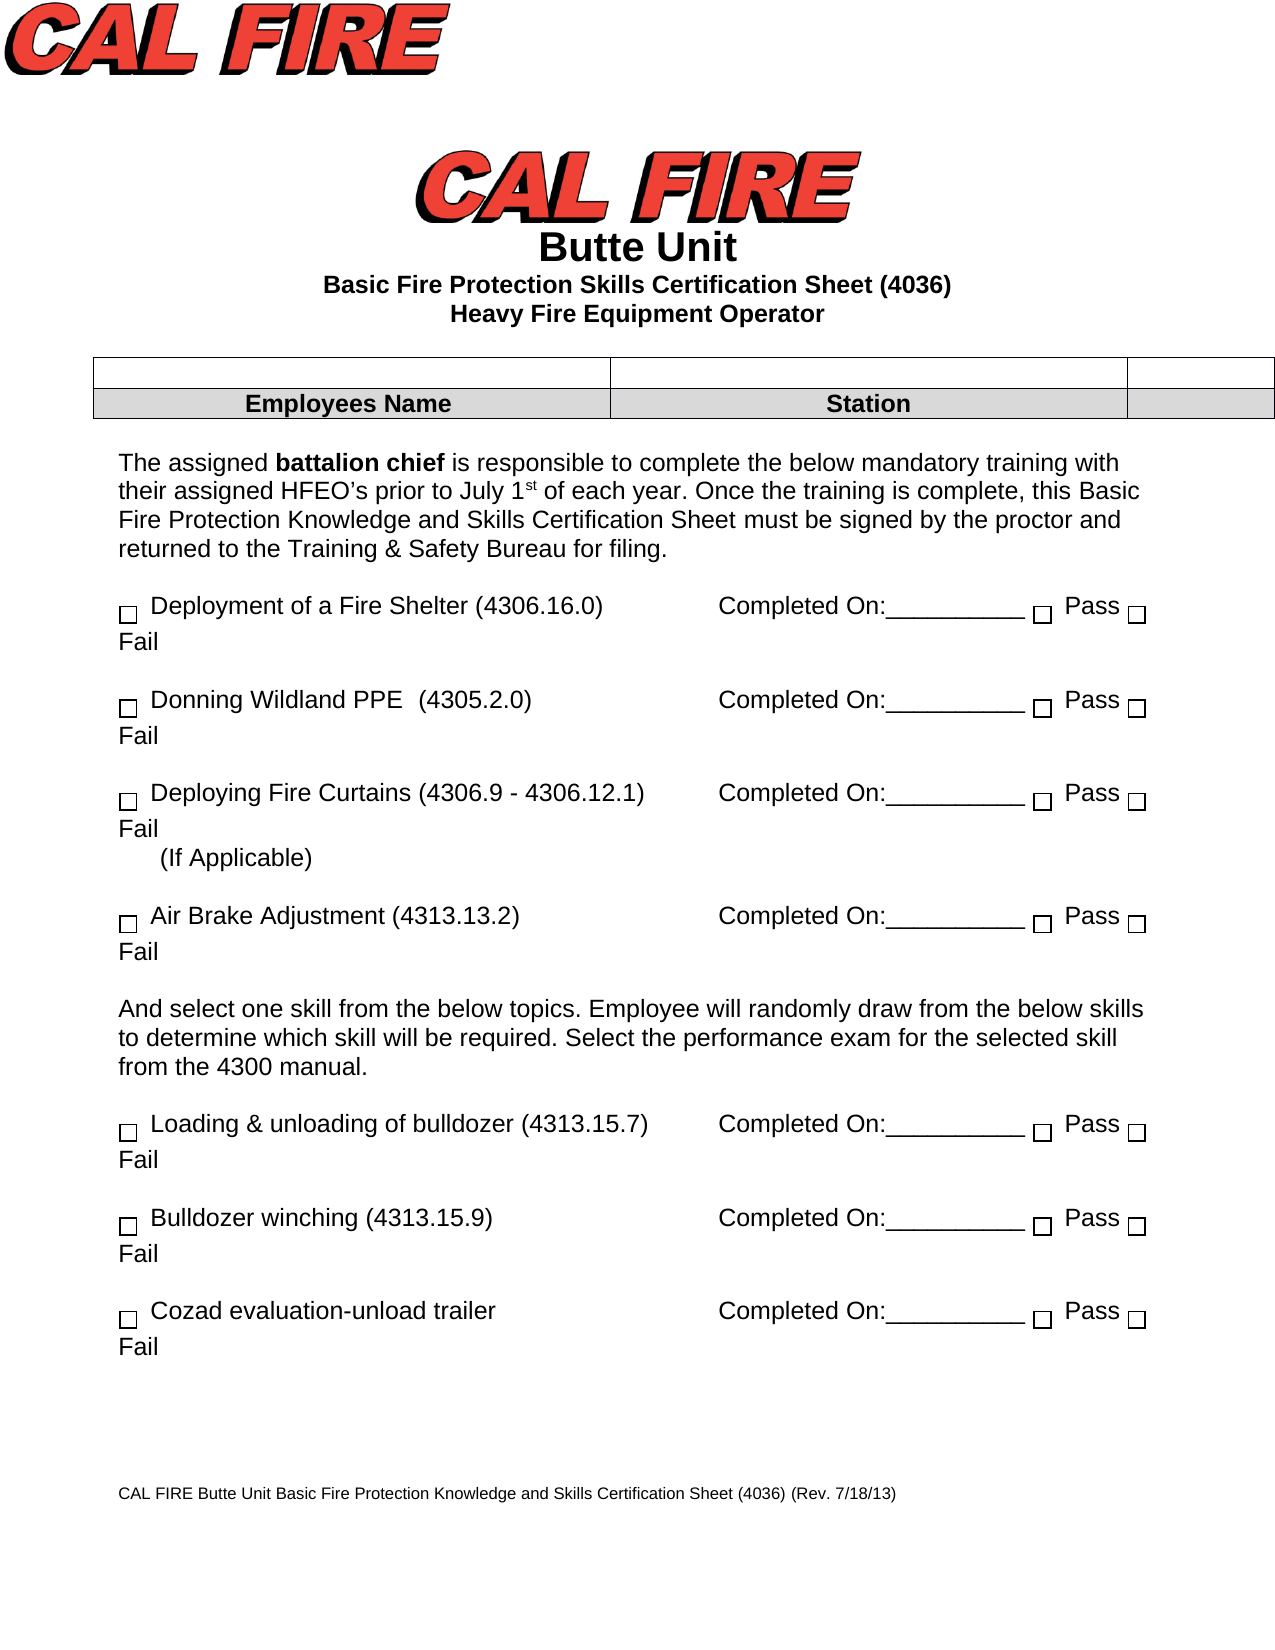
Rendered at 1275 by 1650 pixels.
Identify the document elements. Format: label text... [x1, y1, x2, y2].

text Basic Fire Protection Skills Certification Sheet (4036) [118, 271, 1157, 299]
text The assigned battalion chief is responsible to complete the below mandatory training with their assigned HFEO’s prior to July 1st of each year. Once the training is complete, this Basic Fire Protection Knowledge and Skills Certification Sheet must be signed by the proctor and returned to the Training & Safety Bureau for filing. [118, 448, 1157, 563]
table_cell Hire Date [1128, 389, 1274, 418]
table_header [94, 358, 610, 388]
table_cell [1127, 419, 1275, 448]
table_header [1128, 358, 1274, 388]
text Bulldozer winching (4313.15.9) Completed On:__________ Pass Fail [118, 1203, 1157, 1268]
text Cozad evaluation-unload trailer Completed On:__________ Pass Fail [118, 1296, 1157, 1361]
text Butte Unit [118, 223, 1157, 271]
table_header [611, 358, 1127, 388]
text Heavy Fire Equipment Operator [118, 299, 1157, 328]
text Air Brake Adjustment (4313.13.2) Completed On:__________ Pass Fail [118, 901, 1157, 966]
text And select one skill from the below topics. Employee will randomly draw from the below skills to determine which skill will be required. Select the performance exam for the selected skill from the 4300 manual. [118, 994, 1157, 1081]
text Deploying Fire Curtains (4306.9 - 4306.12.1) Completed On:__________ Pass Fail [118, 778, 1157, 843]
table_cell Employees Name [94, 389, 610, 418]
text Deployment of a Fire Shelter (4306.16.0) Completed On:__________ Pass Fail [118, 591, 1157, 656]
table_cell Station [611, 389, 1127, 418]
table_cell [610, 419, 1127, 448]
picture [411, 147, 864, 223]
text Loading & unloading of bulldozer (4313.15.7) Completed On:__________ Pass Fail [118, 1109, 1157, 1174]
text (If Applicable) [118, 843, 1157, 872]
picture [0, 0, 453, 75]
table_cell [93, 419, 610, 448]
text Donning Wildland PPE (4305.2.0) Completed On:__________ Pass Fail [118, 685, 1157, 750]
